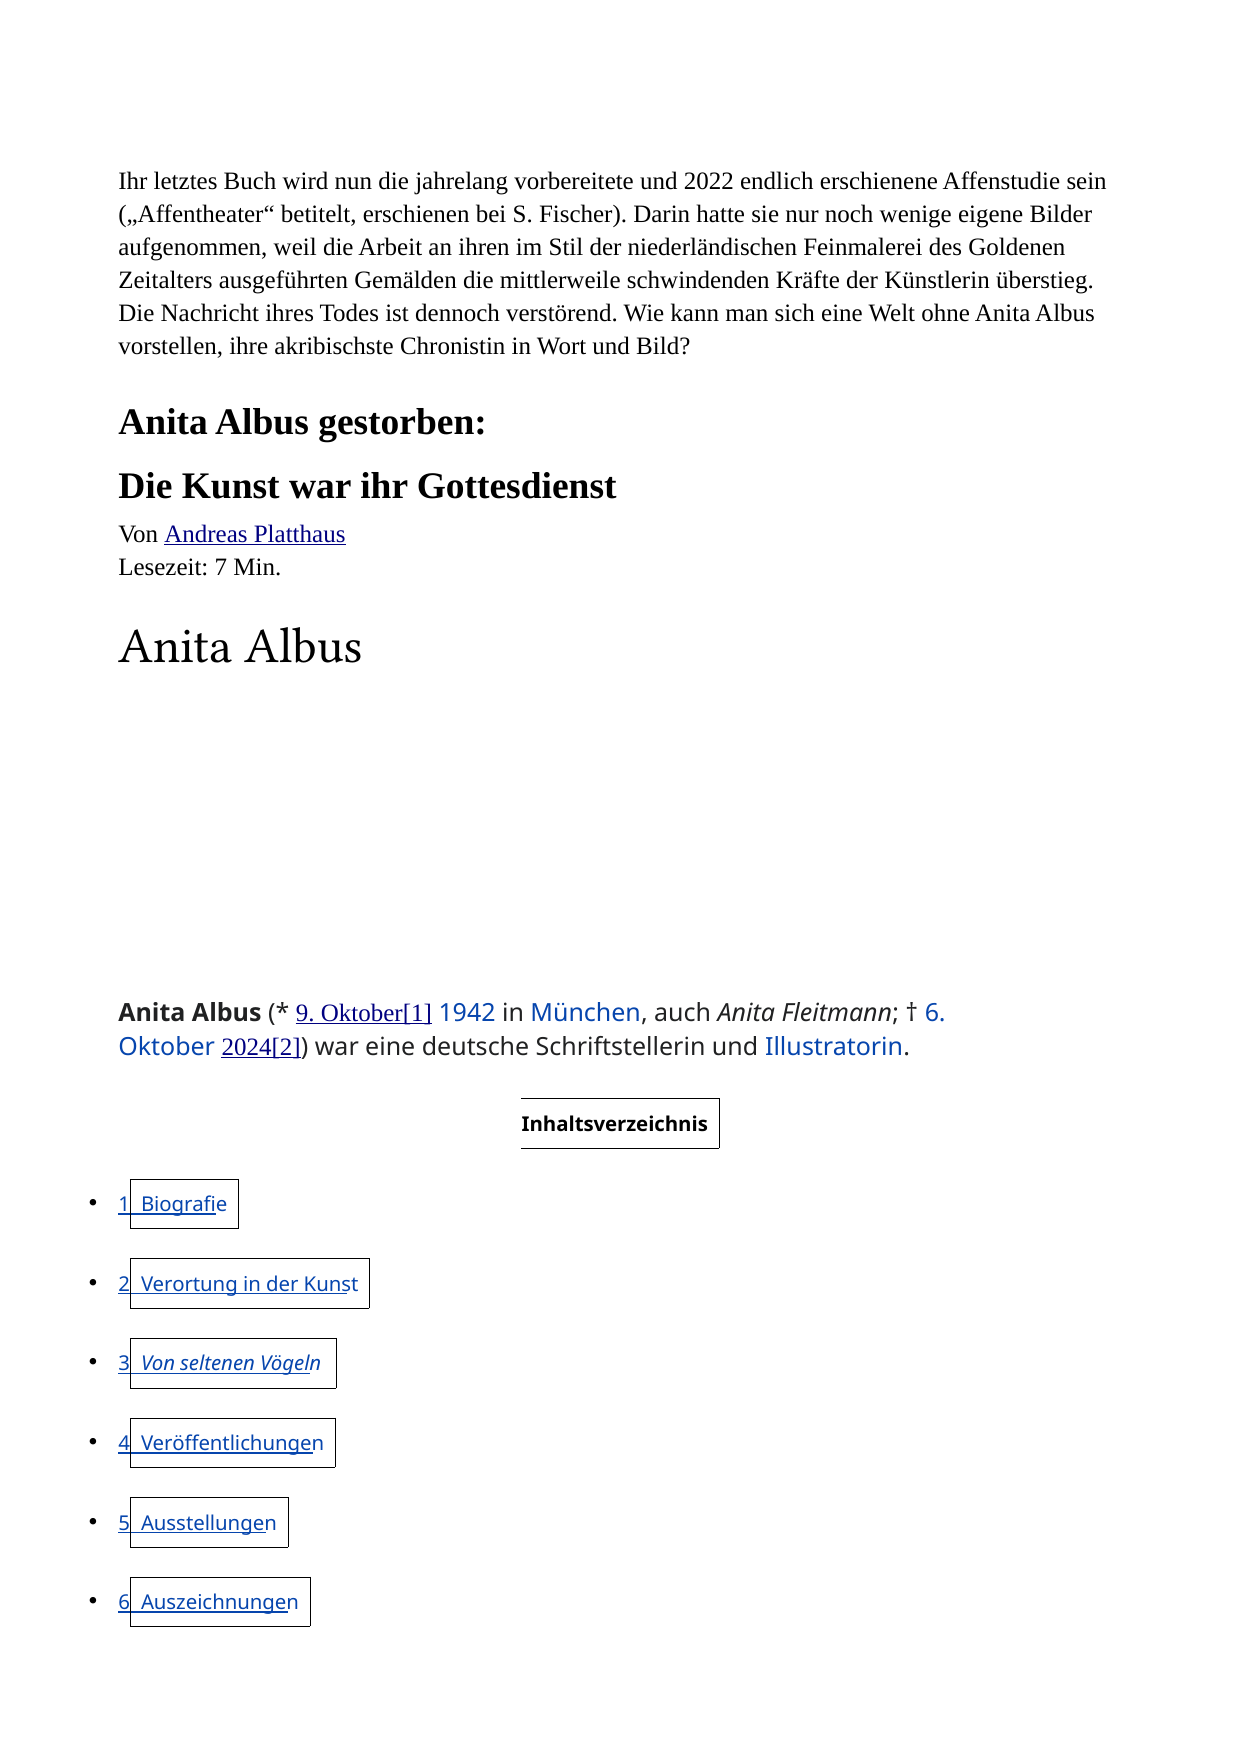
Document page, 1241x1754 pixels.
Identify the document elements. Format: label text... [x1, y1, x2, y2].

list 2 [118, 1258, 130, 1293]
text Lesezeit: 7 Min. [118, 552, 1122, 581]
list 3 [118, 1338, 130, 1373]
subtitle Inhaltsverzeichnis [118, 1098, 719, 1148]
list [239, 1179, 1122, 1228]
list [311, 1577, 1122, 1626]
text Von Andreas Platthaus [118, 519, 1122, 548]
list [289, 1497, 1122, 1547]
list [337, 1338, 1122, 1388]
subtitle Anita Albus [118, 618, 1122, 675]
list 4Veröffentlichungen [336, 1417, 1122, 1467]
list 4Veröffentlichungen [118, 1417, 335, 1452]
subtitle Anita Albus gestorben: [118, 399, 1122, 442]
list 5 [118, 1497, 130, 1532]
list 4Veröffentlichungen [131, 1419, 335, 1467]
list 1 [118, 1179, 130, 1213]
text Anita Albus (* 9. Oktober[1] 1942 in München, auch Anita Fleitmann; † 6. Oktober 2024[2]) war eine deutsche Schriftstellerin und Illustratorin. [118, 994, 1122, 1063]
list Verortung in der Kunst [131, 1259, 369, 1308]
subtitle [720, 1098, 1122, 1148]
list Biografie [131, 1180, 238, 1228]
text Ihr letztes Buch wird nun die jahrelang vorbereitete und 2022 endlich erschienene Affenstudie sein („Affentheater“ betitelt, erschienen bei S. Fischer). Darin hatte sie nur noch wenige eigene Bilder aufgenommen, weil die Arbeit an ihren im Stil der niederländischen Feinmalerei des Goldenen Zeitalters ausgeführten Gemälden die mittlerweile schwindenden Kräfte der Künstlerin überstieg. Die Nachricht ihres Todes ist dennoch verstörend. Wie kann man sich eine Welt ohne Anita Albus vorstellen, ihre akribischste Chronistin in Wort und Bild? [118, 166, 1122, 359]
list Auszeichnungen [131, 1578, 310, 1626]
list [370, 1258, 1122, 1308]
list Von seltenen Vögeln [131, 1339, 336, 1388]
list Ausstellungen [131, 1498, 288, 1547]
subtitle Die Kunst war ihr Gottesdienst [118, 463, 1122, 506]
list 6 [118, 1577, 130, 1611]
